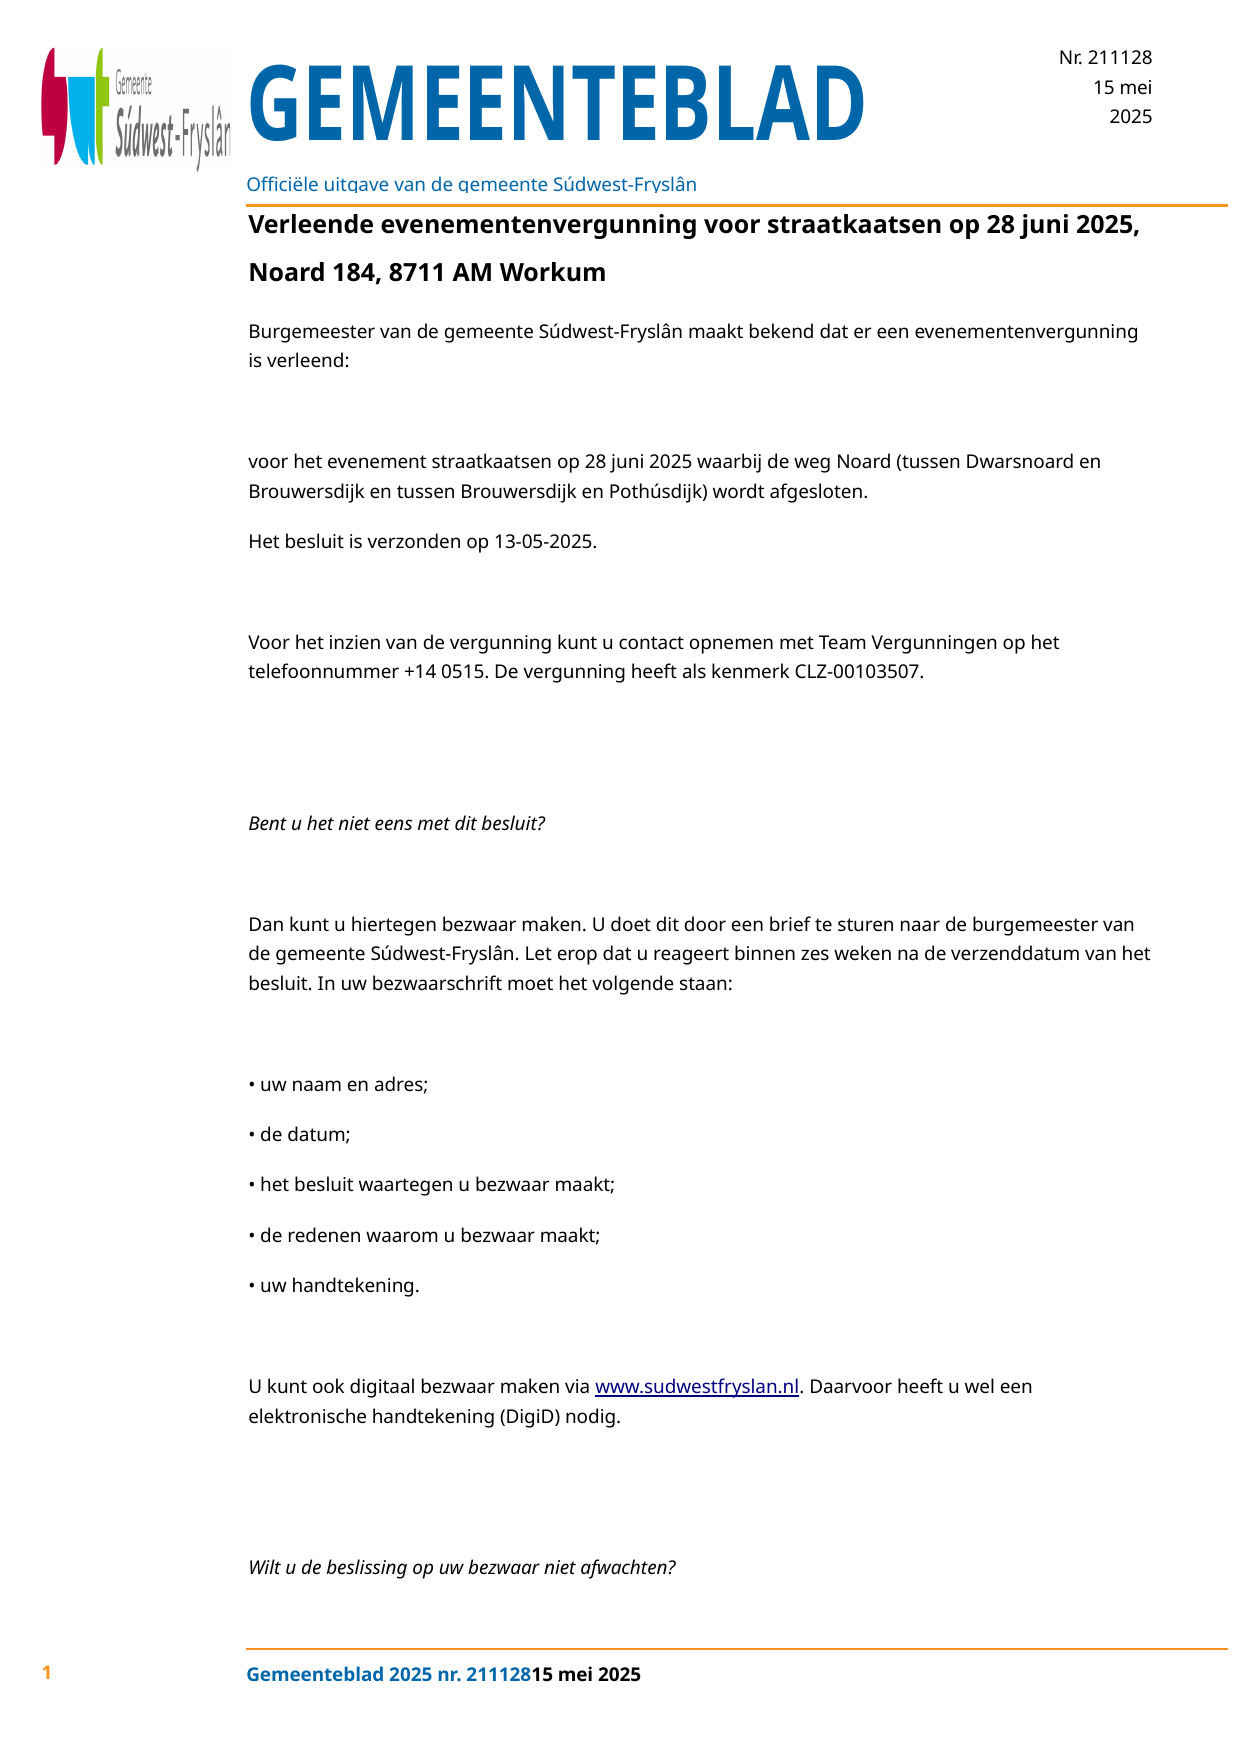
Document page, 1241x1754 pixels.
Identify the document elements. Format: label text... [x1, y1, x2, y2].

text Verleende evenementenvergunning voor straatkaatsen op 28 juni 2025, Noard 184, 8711 AM Workum [248, 207, 1152, 288]
text Bent u het niet eens met dit besluit? [248, 810, 1152, 836]
text voor het evenement straatkaatsen op 28 juni 2025 waarbij de weg Noard (tussen Dwarsnoard en Brouwersdijk en tussen Brouwersdijk en Pothúsdijk) wordt afgesloten. [248, 448, 1152, 504]
text Dan kunt u hiertegen bezwaar maken. U doet dit door een brief te sturen naar de burgemeester van de gemeente Súdwest-Fryslân. Let erop dat u reageert binnen zes weken na de verzenddatum van het besluit. In uw bezwaarschrift moet het volgende staan: [248, 911, 1152, 996]
text U kunt ook digitaal bezwaar maken via www.sudwestfryslan.nl. Daarvoor heeft u wel een elektronische handtekening (DigiD) nodig. [248, 1373, 1152, 1429]
text • uw naam en adres; [248, 1071, 1152, 1097]
picture [41, 47, 231, 172]
text Voor het inzien van de vergunning kunt u contact opnemen met Team Vergunningen op het telefoonnummer +14 0515. De vergunning heeft als kenmerk CLZ-00103507. [248, 629, 1152, 684]
text Het besluit is verzonden op 13-05-2025. [248, 528, 1152, 554]
text • de datum; [248, 1121, 1152, 1147]
text • uw handtekening. [248, 1272, 1152, 1298]
text Burgemeester van de gemeente Súdwest-Fryslân maakt bekend dat er een evenementenvergunning is verleend: [248, 318, 1152, 373]
text • het besluit waartegen u bezwaar maakt; [248, 1172, 1152, 1197]
text Wilt u de beslissing op uw bezwaar niet afwachten? [248, 1554, 1152, 1580]
text • de redenen waarom u bezwaar maakt; [248, 1222, 1152, 1248]
